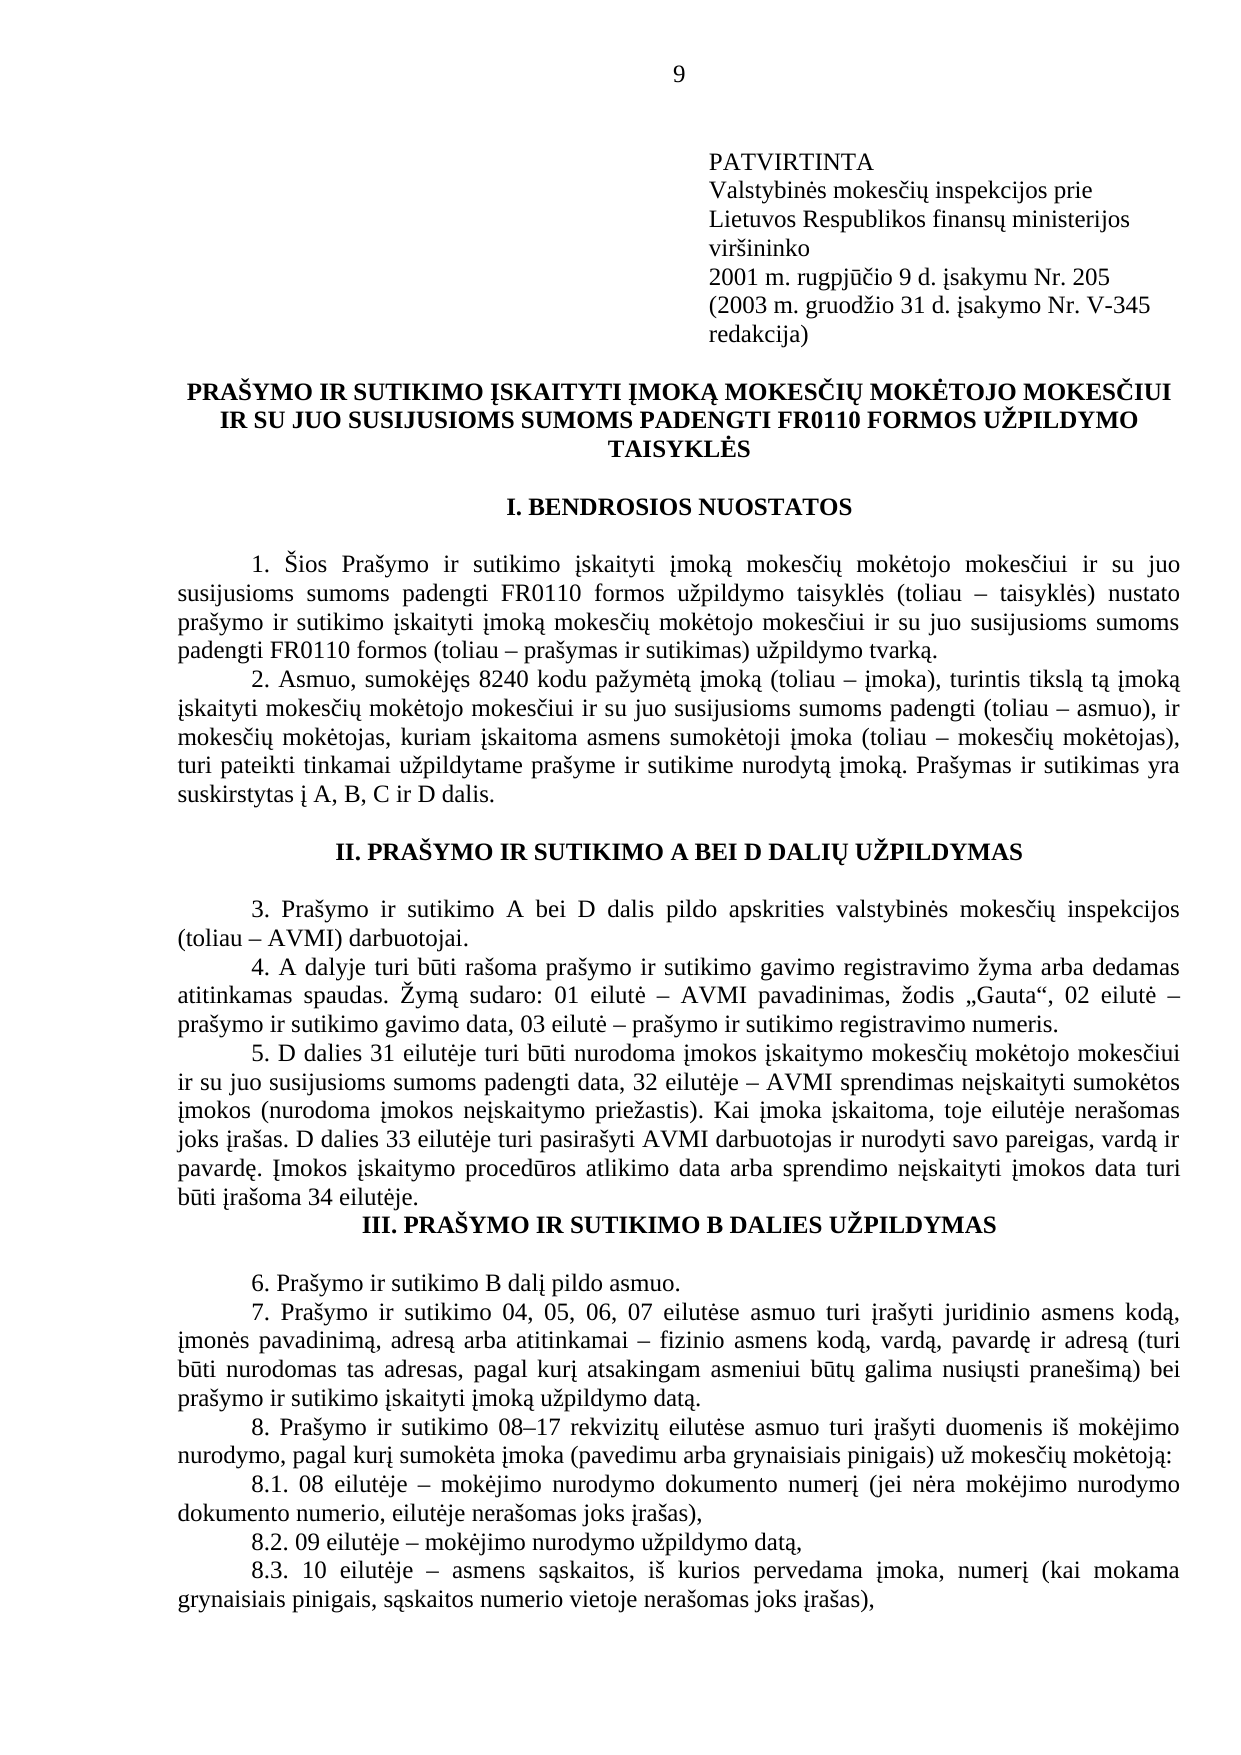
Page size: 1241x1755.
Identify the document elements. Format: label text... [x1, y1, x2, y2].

text (2003 m. gruodžio 31 d. įsakymo Nr. V-345 [177, 291, 1181, 319]
text 3. Prašymo ir sutikimo A bei D dalis pildo apskrities valstybinės mokesčių inspekcijos (toliau – AVMI) darbuotojai. [177, 894, 1181, 952]
text II. PRAŠYMO IR SUTIKIMO A BEI D DALIŲ UŽPILDYMAS [177, 837, 1181, 866]
text Valstybinės mokesčių inspekcijos prie [177, 176, 1181, 204]
text viršininko [177, 233, 1181, 262]
text 7. Prašymo ir sutikimo 04, 05, 06, 07 eilutėse asmuo turi įrašyti juridinio asmens kodą, įmonės pavadinimą, adresą arba atitinkamai – fizinio asmens kodą, vardą, pavardę ir adresą (turi būti nurodomas tas adresas, pagal kurį atsakingam asmeniui būtų galima nusiųsti pranešimą) bei prašymo ir sutikimo įskaityti įmoką užpildymo datą. [177, 1297, 1181, 1412]
text redakcija) [177, 319, 1181, 348]
text 8.3. 10 eilutėje – asmens sąskaitos, iš kurios pervedama įmoka, numerį (kai mokama grynaisiais pinigais, sąskaitos numerio vietoje nerašomas joks įrašas), [177, 1556, 1181, 1613]
text 8.1. 08 eilutėje – mokėjimo nurodymo dokumento numerį (jei nėra mokėjimo nurodymo dokumento numerio, eilutėje nerašomas joks įrašas), [177, 1469, 1181, 1527]
text III. PRAŠYMO IR SUTIKIMO B DALIES UŽPILDYMAS [177, 1211, 1181, 1239]
text 1. Šios Prašymo ir sutikimo įskaityti įmoką mokesčių mokėtojo mokesčiui ir su juo susijusioms sumoms padengti FR0110 formos užpildymo taisyklės (toliau – taisyklės) nustato prašymo ir sutikimo įskaityti įmoką mokesčių mokėtojo mokesčiui ir su juo susijusioms sumoms padengti FR0110 formos (toliau – prašymas ir sutikimas) užpildymo tvarką. [177, 549, 1181, 664]
text I. BENDROSIOS NUOSTATOS [177, 492, 1181, 521]
text 6. Prašymo ir sutikimo B dalį pildo asmuo. [177, 1268, 1181, 1297]
text 2. Asmuo, sumokėjęs 8240 kodu pažymėtą įmoką (toliau – įmoka), turintis tikslą tą įmoką įskaityti mokesčių mokėtojo mokesčiui ir su juo susijusioms sumoms padengti (toliau – asmuo), ir mokesčių mokėtojas, kuriam įskaitoma asmens sumokėtoji įmoka (toliau – mokesčių mokėtojas), turi pateikti tinkamai užpildytame prašyme ir sutikime nurodytą įmoką. Prašymas ir sutikimas yra suskirstytas į A, B, C ir D dalis. [177, 664, 1181, 808]
text 2001 m. rugpjūčio 9 d. įsakymu Nr. 205 [177, 262, 1181, 291]
text PRAŠYMO IR SUTIKIMO ĮSKAITYTI ĮMOKĄ MOKESČIŲ MOKĖTOJO MOKESČIUI IR SU JUO SUSIJUSIOMS SUMOMS PADENGTI FR0110 FORMOS UŽPILDYMO TAISYKLĖS [177, 377, 1181, 463]
text Lietuvos Respublikos finansų ministerijos [177, 204, 1181, 233]
text 4. A dalyje turi būti rašoma prašymo ir sutikimo gavimo registravimo žyma arba dedamas atitinkamas spaudas. Žymą sudaro: 01 eilutė – AVMI pavadinimas, žodis „Gauta“, 02 eilutė – prašymo ir sutikimo gavimo data, 03 eilutė – prašymo ir sutikimo registravimo numeris. [177, 952, 1181, 1038]
text 8. Prašymo ir sutikimo 08–17 rekvizitų eilutėse asmuo turi įrašyti duomenis iš mokėjimo nurodymo, pagal kurį sumokėta įmoka (pavedimu arba grynaisiais pinigais) už mokesčių mokėtoją: [177, 1412, 1181, 1469]
text 8.2. 09 eilutėje – mokėjimo nurodymo užpildymo datą, [177, 1527, 1181, 1556]
text PATVIRTINTA [177, 147, 1181, 176]
text 5. D dalies 31 eilutėje turi būti nurodoma įmokos įskaitymo mokesčių mokėtojo mokesčiui ir su juo susijusioms sumoms padengti data, 32 eilutėje – AVMI sprendimas neįskaityti sumokėtos įmokos (nurodoma įmokos neįskaitymo priežastis). Kai įmoka įskaitoma, toje eilutėje nerašomas joks įrašas. D dalies 33 eilutėje turi pasirašyti AVMI darbuotojas ir nurodyti savo pareigas, vardą ir pavardę. Įmokos įskaitymo procedūros atlikimo data arba sprendimo neįskaityti įmokos data turi būti įrašoma 34 eilutėje. [177, 1038, 1181, 1211]
